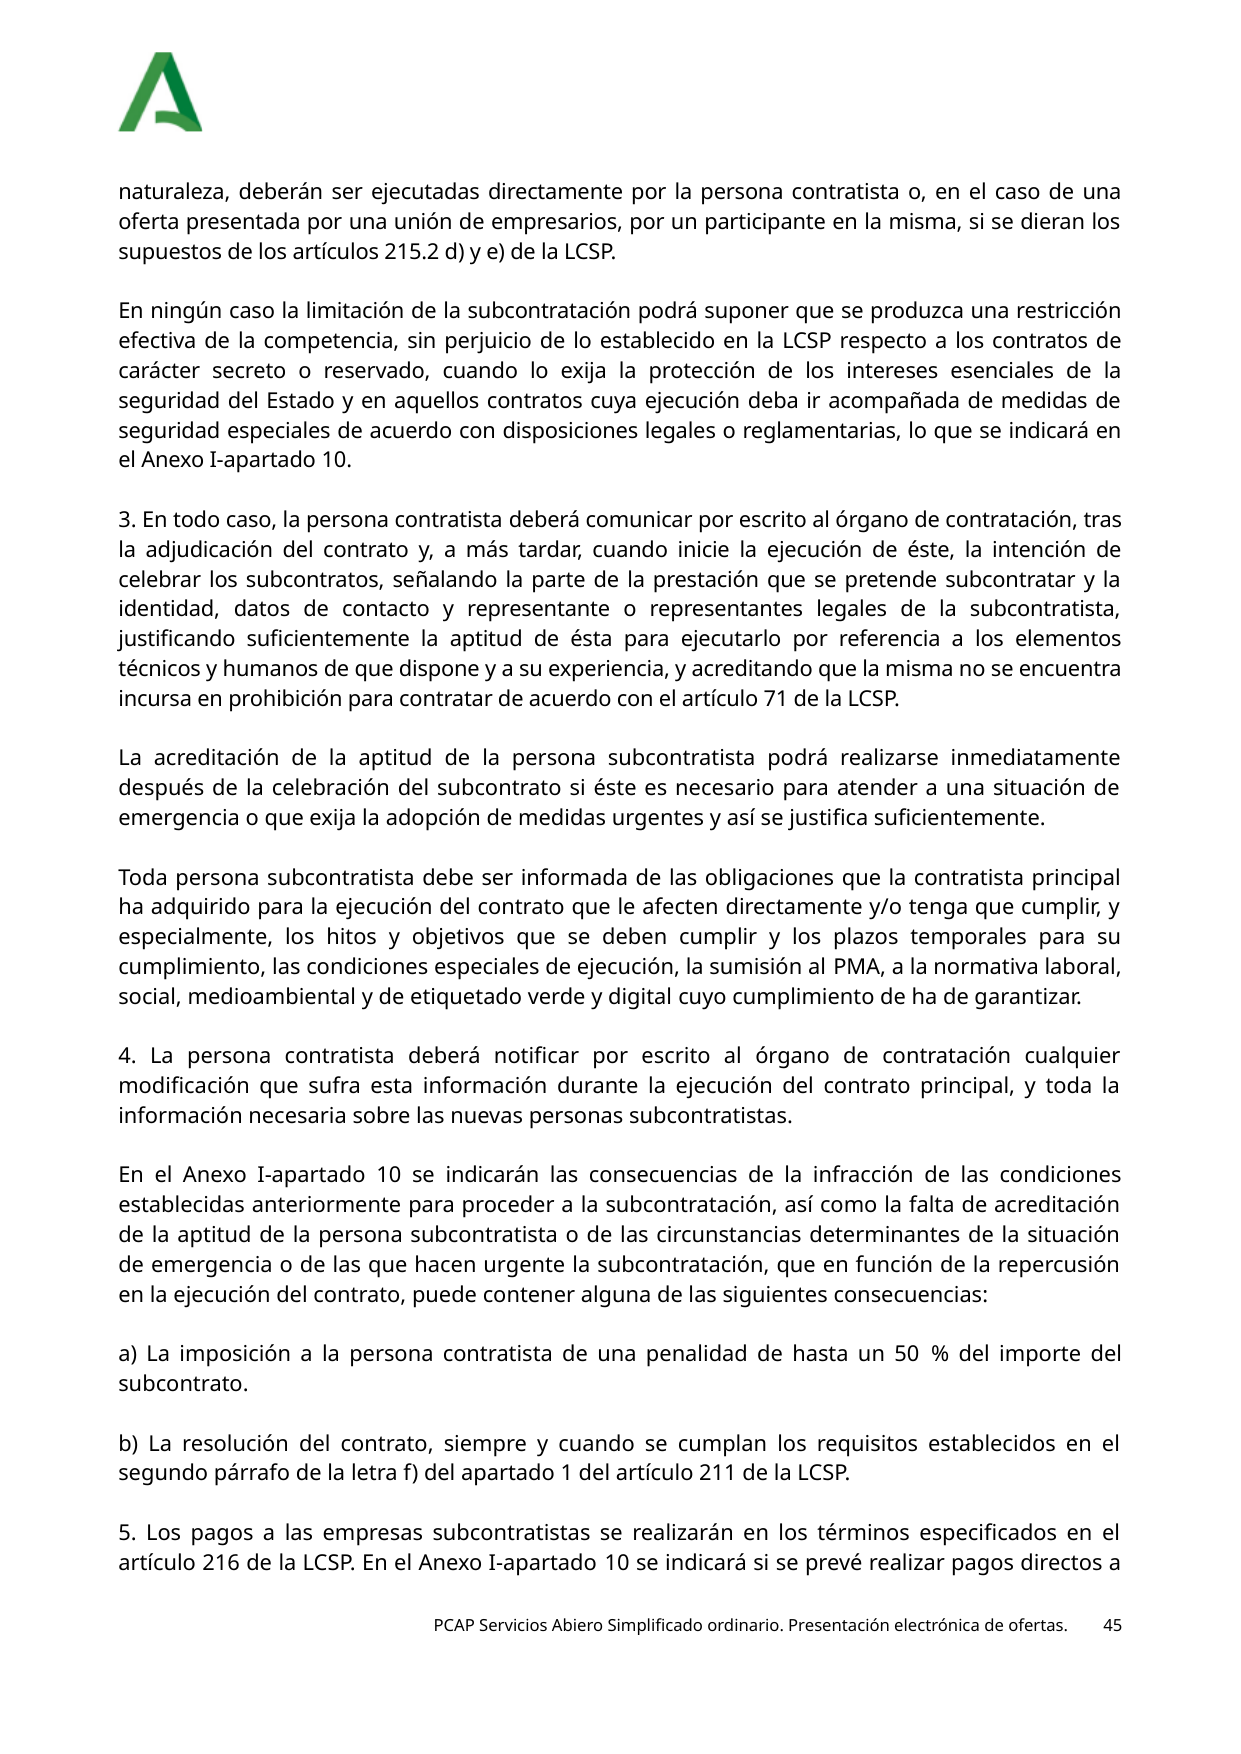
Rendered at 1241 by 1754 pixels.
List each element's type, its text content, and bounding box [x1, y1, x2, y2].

text En ningún caso la limitación de la subcontratación podrá suponer que se produzca una restricción efectiva de la competencia, sin perjuicio de lo establecido en la LCSP respecto a los contratos de carácter secreto o reservado, cuando lo exija la protección de los intereses esenciales de la seguridad del Estado y en aquellos contratos cuya ejecución deba ir acompañada de medidas de seguridad especiales de acuerdo con disposiciones legales o reglamentarias, lo que se indicará en el Anexo I-apartado 10. [118, 296, 1122, 474]
text a) La imposición a la persona contratista de una penalidad de hasta un 50 % del importe del subcontrato. [118, 1338, 1122, 1398]
text La acreditación de la aptitud de la persona subcontratista podrá realizarse inmediatamente después de la celebración del subcontrato si éste es necesario para atender a una situación de emergencia o que exija la adopción de medidas urgentes y así se justifica suficientemente. [118, 742, 1122, 832]
text Toda persona subcontratista debe ser informada de las obligaciones que la contratista principal ha adquirido para la ejecución del contrato que le afecten directamente y/o tenga que cumplir, y especialmente, los hitos y objetivos que se deben cumplir y los plazos temporales para su cumplimiento, las condiciones especiales de ejecución, la sumisión al PMA, a la normativa laboral, social, medioambiental y de etiquetado verde y digital cuyo cumplimiento de ha de garantizar. [118, 862, 1122, 1011]
text 3. En todo caso, la persona contratista deberá comunicar por escrito al órgano de contratación, tras la adjudicación del contrato y, a más tardar, cuando inicie la ejecución de éste, la intención de celebrar los subcontratos, señalando la parte de la prestación que se pretende subcontratar y la identidad, datos de contacto y representante o representantes legales de la subcontratista, justificando suficientemente la aptitud de ésta para ejecutarlo por referencia a los elementos técnicos y humanos de que dispone y a su experiencia, y acreditando que la misma no se encuentra incursa en prohibición para contratar de acuerdo con el artículo 71 de la LCSP. [118, 504, 1122, 713]
text 4. La persona contratista deberá notificar por escrito al órgano de contratación cualquier modificación que sufra esta información durante la ejecución del contrato principal, y toda la información necesaria sobre las nuevas personas subcontratistas. [118, 1040, 1122, 1130]
text En el Anexo I-apartado 10 se indicarán las consecuencias de la infracción de las condiciones establecidas anteriormente para proceder a la subcontratación, así como la falta de acreditación de la aptitud de la persona subcontratista o de las circunstancias determinantes de la situación de emergencia o de las que hacen urgente la subcontratación, que en función de la repercusión en la ejecución del contrato, puede contener alguna de las siguientes consecuencias: [118, 1159, 1122, 1308]
text naturaleza, deberán ser ejecutadas directamente por la persona contratista o, en el caso de una oferta presentada por una unión de empresarios, por un participante en la misma, si se dieran los supuestos de los artículos 215.2 d) y e) de la LCSP. [118, 176, 1122, 266]
text b) La resolución del contrato, siempre y cuando se cumplan los requisitos establecidos en el segundo párrafo de la letra f) del apartado 1 del artículo 211 de la LCSP. [118, 1428, 1122, 1487]
picture [171, 9, 203, 151]
text 5. Los pagos a las empresas subcontratistas se realizarán en los términos especificados en el artículo 216 de la LCSP. En el Anexo I-apartado 10 se indicará si se prevé realizar pagos directos a [118, 1517, 1122, 1577]
